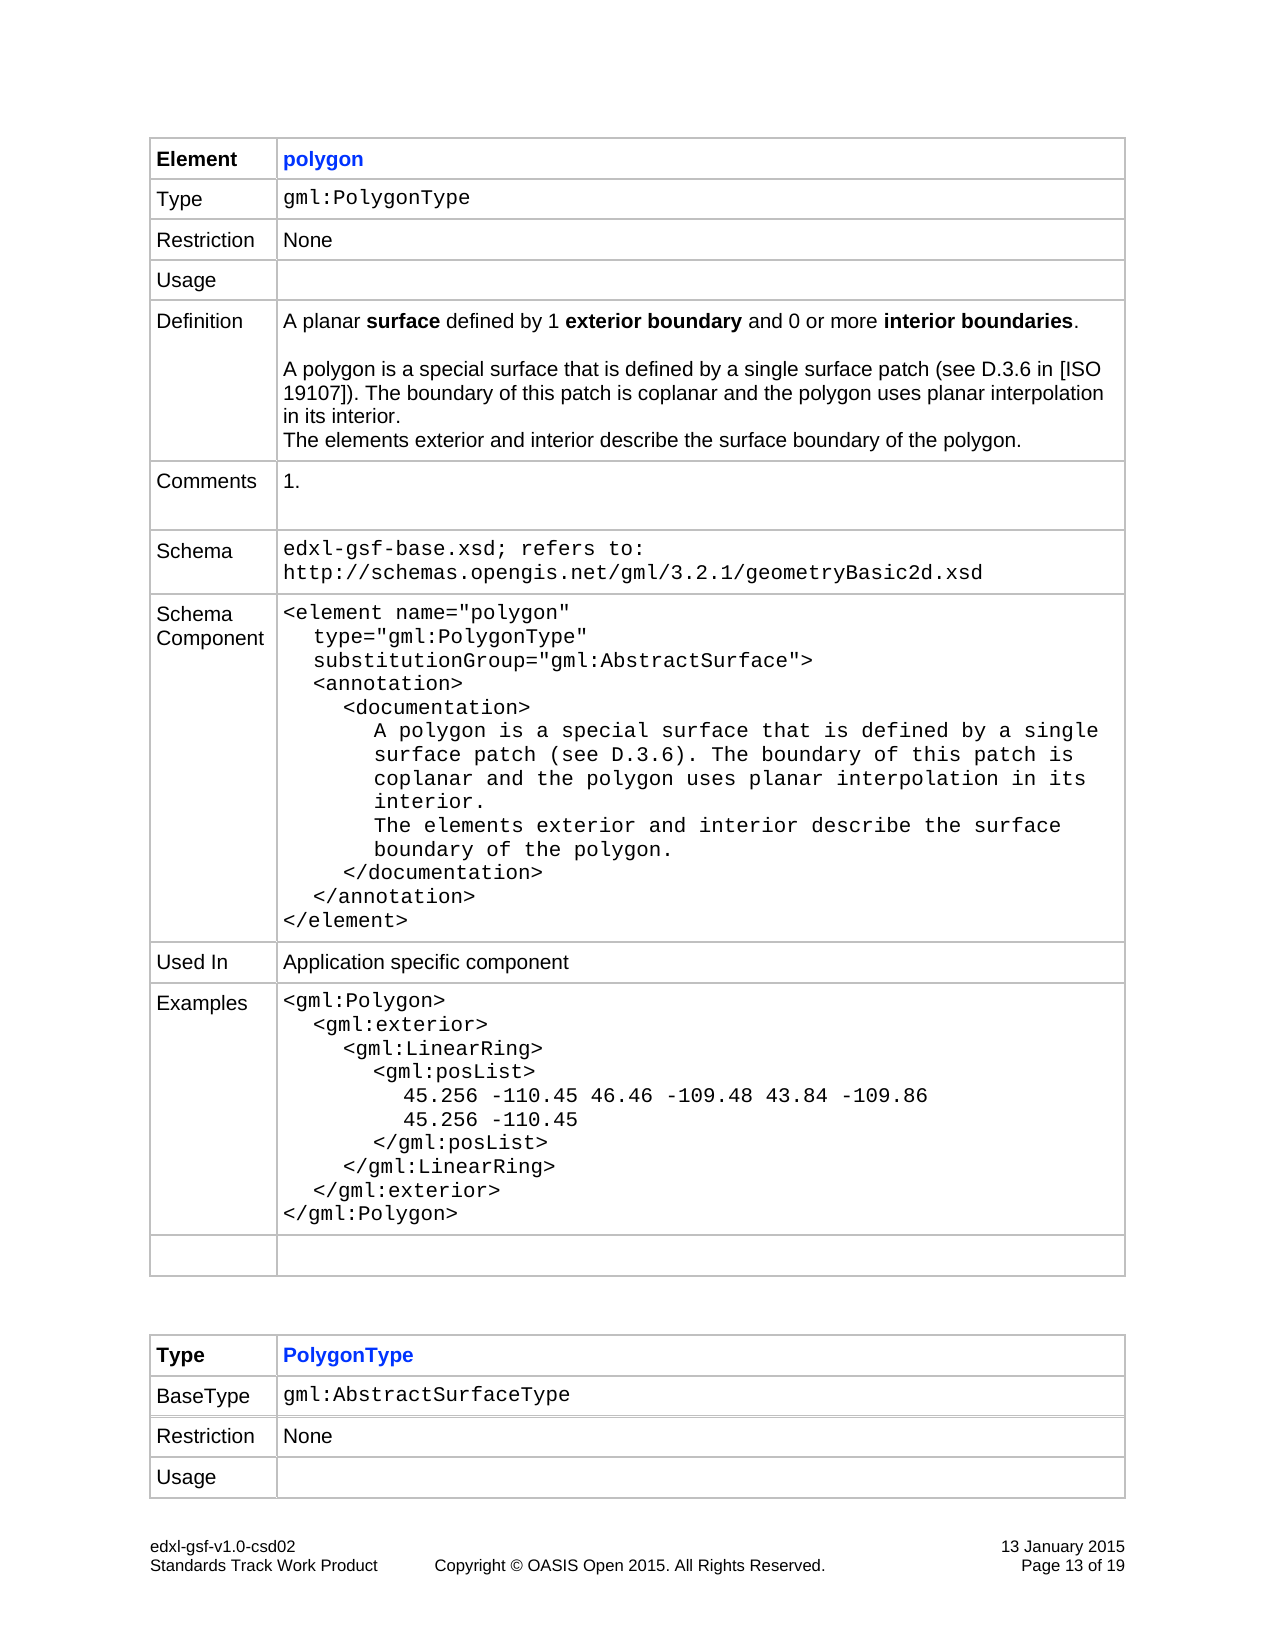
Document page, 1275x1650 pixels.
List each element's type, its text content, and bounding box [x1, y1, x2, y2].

table_cell [278, 1236, 1124, 1275]
table_cell None [278, 1418, 1124, 1456]
table_cell Application specific component [278, 943, 1124, 981]
table_cell <element name="polygon" type="gml:PolygonType" substitutionGroup="gml:AbstractSurface"> <annotation> <documentation> A polygon is a special surface that is defined by a single surface patch (see D.3.6). The boundary of this patch is coplanar and the polygon uses planar interpolation in its interior. The elements exterior and interior describe the surface boundary of the polygon. </documentation> </annotation> </element> [278, 595, 1124, 941]
table_cell Usage [151, 1458, 276, 1496]
table_cell Examples [151, 984, 276, 1234]
table_cell None [278, 220, 1124, 259]
table_cell Type [151, 180, 276, 218]
table_header Element [151, 139, 276, 178]
table_cell [278, 261, 1124, 299]
table_cell Usage [151, 261, 276, 299]
table_header PolygonType [278, 1336, 1124, 1375]
table_cell edxl-gsf-base.xsd; refers to: http://schemas.opengis.net/gml/3.2.1/geometryBasic2d.xsd [278, 531, 1124, 593]
table_header polygon [278, 139, 1124, 178]
table_cell Used In [151, 943, 276, 981]
table_cell [278, 1458, 1124, 1496]
table_cell gml:PolygonType [278, 180, 1124, 218]
table_cell <gml:Polygon> <gml:exterior> <gml:LinearRing> <gml:posList> 45.256 -110.45 46.46 -109.48 43.84 -109.86 45.256 -110.45 </gml:posList> </gml:LinearRing> </gml:exterior> </gml:Polygon> [278, 984, 1124, 1234]
table_cell Restriction [151, 1418, 276, 1456]
table_cell Schema Component [151, 595, 276, 941]
table_cell A planar surface defined by 1 exterior boundary and 0 or more interior boundaries. A polygon is a special surface that is defined by a single surface patch (see D.3.6 in [ISO 19107]). The boundary of this patch is coplanar and the polygon uses planar interpolation in its interior. The elements exterior and interior describe the surface boundary of the polygon. [278, 301, 1124, 460]
table_cell Restriction [151, 220, 276, 259]
table_cell [151, 1236, 276, 1275]
table_cell Definition [151, 301, 276, 460]
table_cell Schema [151, 531, 276, 593]
table_cell [278, 462, 1124, 529]
table_header Type [151, 1336, 276, 1375]
table_cell gml:AbstractSurfaceType [278, 1377, 1124, 1415]
table_cell Comments [151, 462, 276, 529]
table_cell BaseType [151, 1377, 276, 1415]
